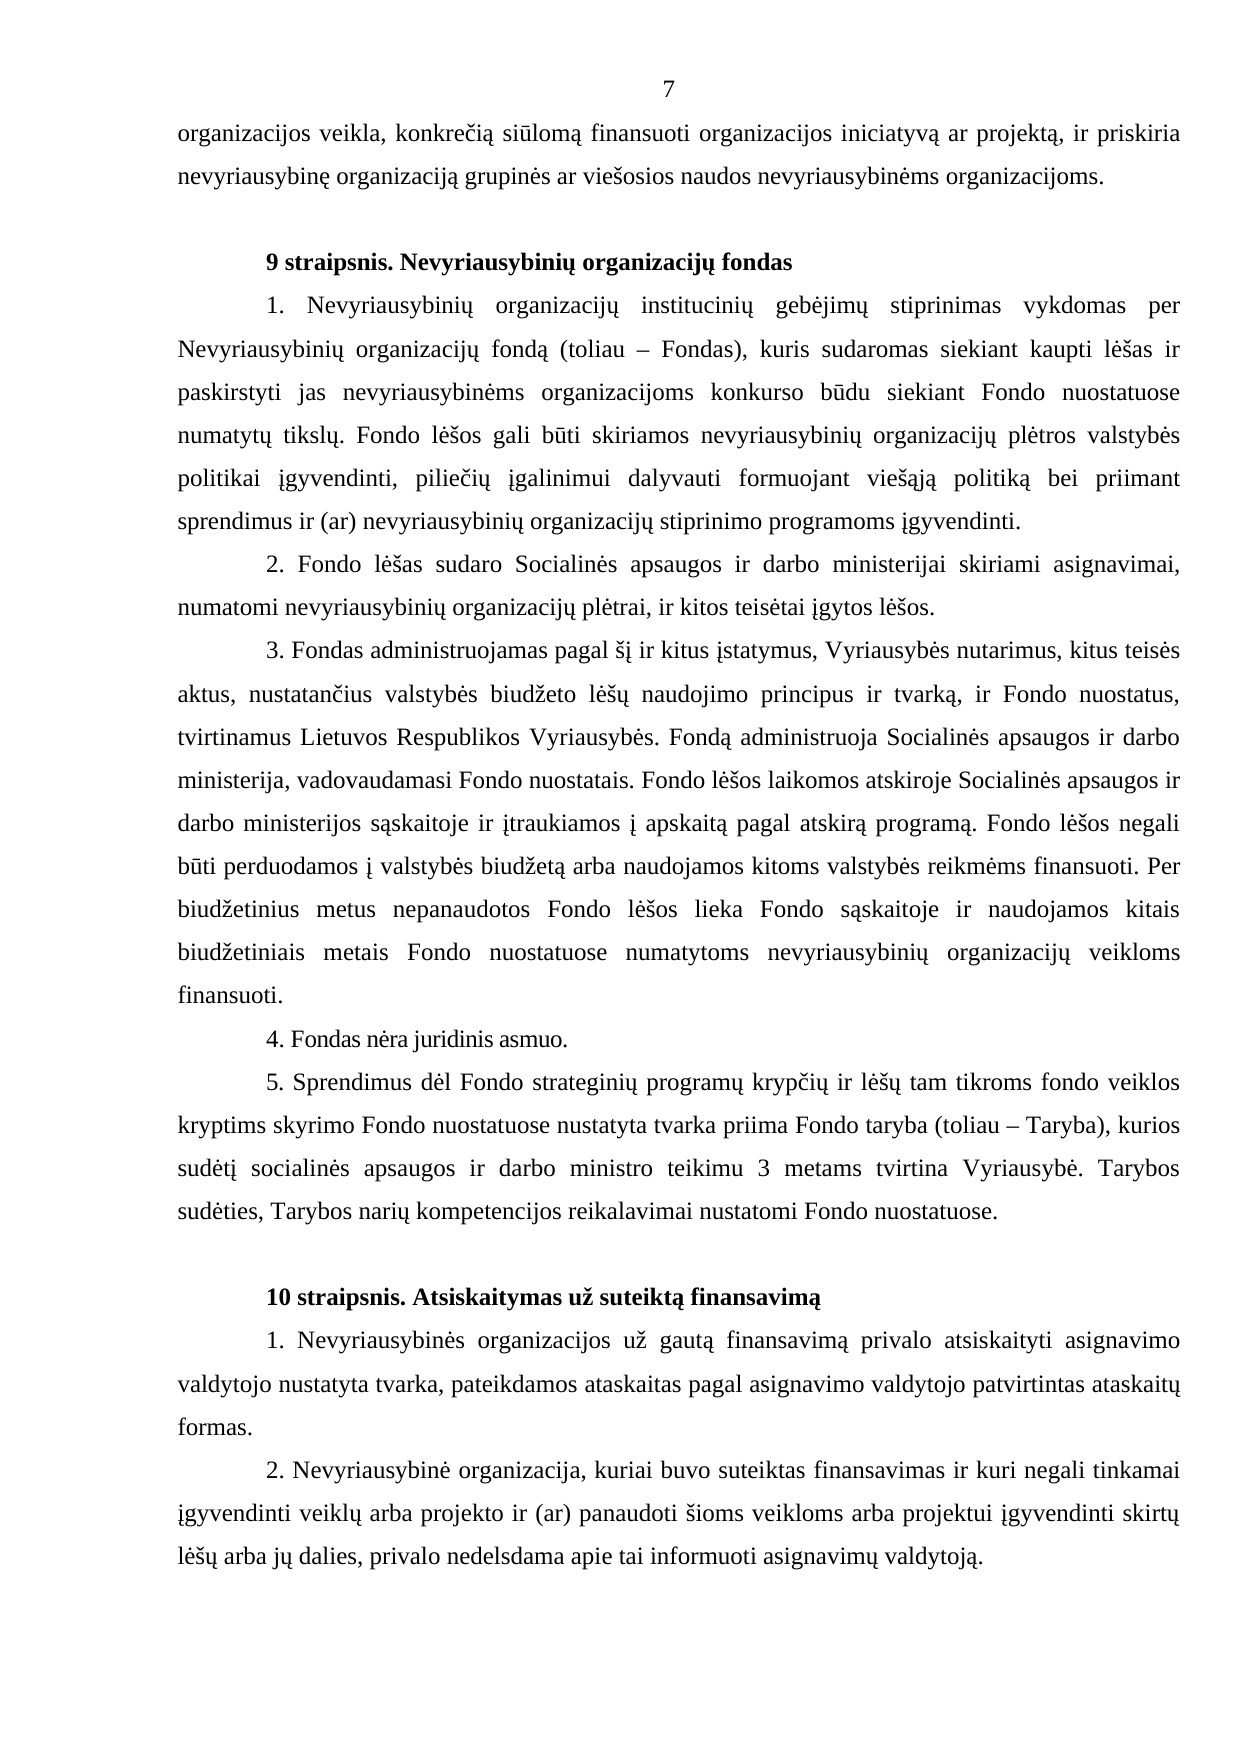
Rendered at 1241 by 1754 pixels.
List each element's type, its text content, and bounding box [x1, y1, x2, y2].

text 2. Fondo lėšas sudaro Socialinės apsaugos ir darbo ministerijai skiriami asignavimai, numatomi nevyriausybinių organizacijų plėtrai, ir kitos teisėtai įgytos lėšos. [177, 549, 1181, 621]
text organizacijos veikla, konkrečią siūlomą finansuoti organizacijos iniciatyvą ar projektą, ir priskiria nevyriausybinę organizaciją grupinės ar viešosios naudos nevyriausybinėms organizacijoms. [177, 118, 1181, 190]
text 9 straipsnis. Nevyriausybinių organizacijų fondas [177, 247, 1181, 276]
text 10 straipsnis. Atsiskaitymas už suteiktą finansavimą [177, 1282, 1181, 1311]
text 1. Nevyriausybinės organizacijos už gautą finansavimą privalo atsiskaityti asignavimo valdytojo nustatyta tvarka, pateikdamos ataskaitas pagal asignavimo valdytojo patvirtintas ataskaitų formas. [177, 1326, 1181, 1441]
text 4. Fondas nėra juridinis asmuo. [177, 1024, 1181, 1052]
text 1. Nevyriausybinių organizacijų institucinių gebėjimų stiprinimas vykdomas per Nevyriausybinių organizacijų fondą (toliau – Fondas), kuris sudaromas siekiant kaupti lėšas ir paskirstyti jas nevyriausybinėms organizacijoms konkurso būdu siekiant Fondo nuostatuose numatytų tikslų. Fondo lėšos gali būti skiriamos nevyriausybinių organizacijų plėtros valstybės politikai įgyvendinti, piliečių įgalinimui dalyvauti formuojant viešąją politiką bei priimant sprendimus ir (ar) nevyriausybinių organizacijų stiprinimo programoms įgyvendinti. [177, 291, 1181, 535]
text 2. Nevyriausybinė organizacija, kuriai buvo suteiktas finansavimas ir kuri negali tinkamai įgyvendinti veiklų arba projekto ir (ar) panaudoti šioms veikloms arba projektui įgyvendinti skirtų lėšų arba jų dalies, privalo nedelsdama apie tai informuoti asignavimų valdytoją. [177, 1455, 1181, 1570]
text 5. Sprendimus dėl Fondo strateginių programų krypčių ir lėšų tam tikroms fondo veiklos kryptims skyrimo Fondo nuostatuose nustatyta tvarka priima Fondo taryba (toliau – Taryba), kurios sudėtį socialinės apsaugos ir darbo ministro teikimu 3 metams tvirtina Vyriausybė. Tarybos sudėties, Tarybos narių kompetencijos reikalavimai nustatomi Fondo nuostatuose. [177, 1067, 1181, 1225]
text 3. Fondas administruojamas pagal šį ir kitus įstatymus, Vyriausybės nutarimus, kitus teisės aktus, nustatančius valstybės biudžeto lėšų naudojimo principus ir tvarką, ir Fondo nuostatus, tvirtinamus Lietuvos Respublikos Vyriausybės. Fondą administruoja Socialinės apsaugos ir darbo ministerija, vadovaudamasi Fondo nuostatais. Fondo lėšos laikomos atskiroje Socialinės apsaugos ir darbo ministerijos sąskaitoje ir įtraukiamos į apskaitą pagal atskirą programą. Fondo lėšos negali būti perduodamos į valstybės biudžetą arba naudojamos kitoms valstybės reikmėms finansuoti. Per biudžetinius metus nepanaudotos Fondo lėšos lieka Fondo sąskaitoje ir naudojamos kitais biudžetiniais metais Fondo nuostatuose numatytoms nevyriausybinių organizacijų veikloms finansuoti. [177, 636, 1181, 1009]
